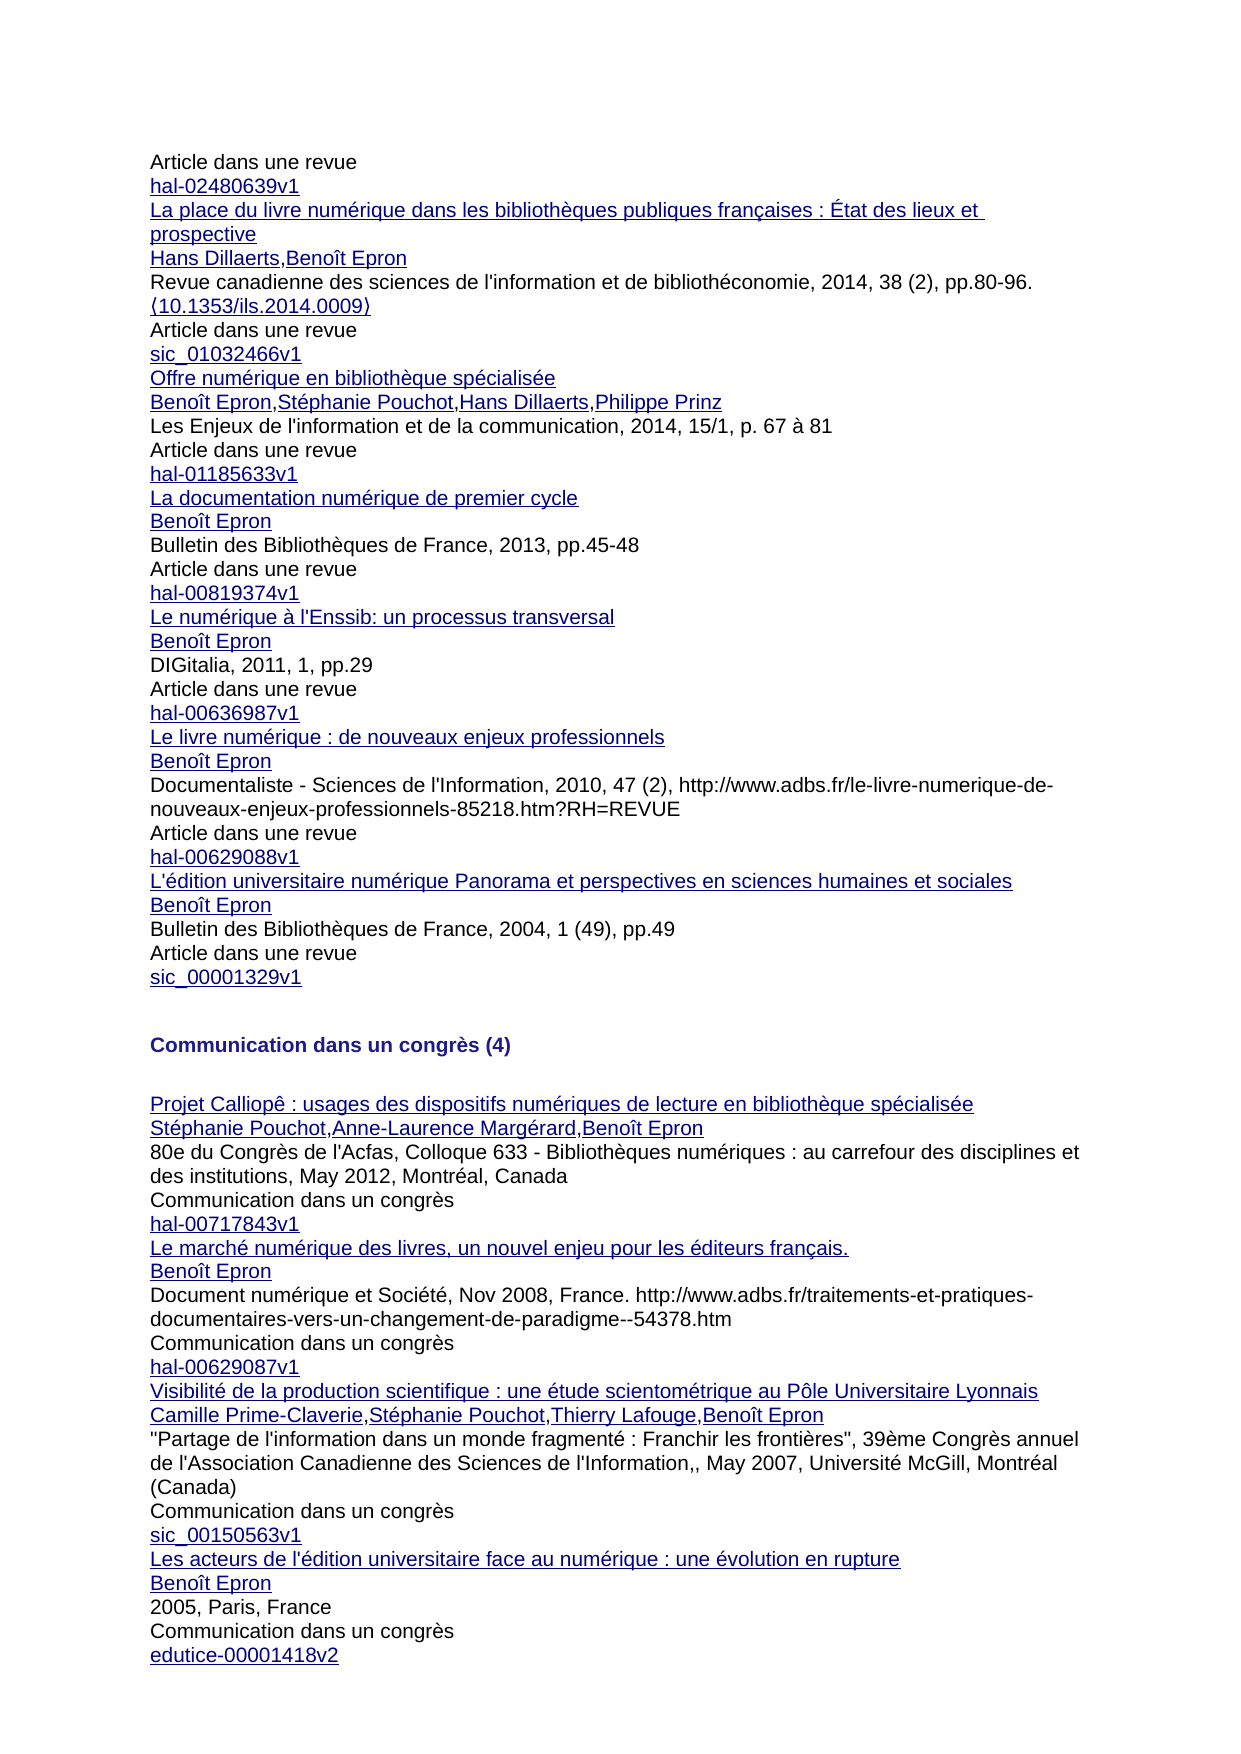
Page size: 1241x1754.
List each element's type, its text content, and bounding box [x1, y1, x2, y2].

table_cell Visibilité de la production scientifique : une étude scientométrique au Pôle Universitaire Lyonnais Camille Prime-Claverie,Stéphanie Pouchot,Thierry Lafouge,Benoît Epron "Partage de l'information dans un monde fragmenté : Franchir les frontières", 39ème Congrès annuel de l'Association Canadienne des Sciences de l'Information,, May 2007, Université McGill, Montréal (Canada) Communication dans un congrès sic_00150563v1 [150, 1379, 1090, 1547]
table_cell Le numérique à l'Enssib: un processus transversal Benoît Epron DIGitalia, 2011, 1, pp.29 Article dans une revue hal-00636987v1 [150, 605, 1090, 725]
table_header Projet Calliopê : usages des dispositifs numériques de lecture en bibliothèque spécialisée Stéphanie Pouchot,Anne-Laurence Margérard,Benoît Epron 80e du Congrès de l'Acfas, Colloque 633 - Bibliothèques numériques : au carrefour des disciplines et des institutions, May 2012, Montréal, Canada Communication dans un congrès hal-00717843v1 [150, 1092, 1090, 1235]
table_cell La documentation numérique de premier cycle Benoît Epron Bulletin des Bibliothèques de France, 2013, pp.45-48 Article dans une revue hal-00819374v1 [150, 485, 1090, 605]
table_cell Article dans une revue hal-02480639v1 [150, 150, 1090, 198]
table_cell La place du livre numérique dans les bibliothèques publiques françaises : État des lieux et prospective Hans Dillaerts,Benoît Epron Revue canadienne des sciences de l'information et de bibliothéconomie, 2014, 38 (2), pp.80-96. ⟨10.1353/ils.2014.0009⟩ Article dans une revue sic_01032466v1 [150, 198, 1090, 366]
subtitle Communication dans un congrès (4) [150, 1033, 1090, 1057]
table_cell Le marché numérique des livres, un nouvel enjeu pour les éditeurs français. Benoît Epron Document numérique et Société, Nov 2008, France. http://www.adbs.fr/traitements-et-pratiques-documentaires-vers-un-changement-de-paradigme--54378.htm Communication dans un congrès hal-00629087v1 [150, 1235, 1090, 1379]
table_cell Le livre numérique : de nouveaux enjeux professionnels Benoît Epron Documentaliste - Sciences de l'Information, 2010, 47 (2), http://www.adbs.fr/le-livre-numerique-de-nouveaux-enjeux-professionnels-85218.htm?RH=REVUE Article dans une revue hal-00629088v1 [150, 725, 1090, 869]
table_cell L'édition universitaire numérique Panorama et perspectives en sciences humaines et sociales Benoît Epron Bulletin des Bibliothèques de France, 2004, 1 (49), pp.49 Article dans une revue sic_00001329v1 [150, 869, 1090, 988]
table_cell Offre numérique en bibliothèque spécialisée Benoît Epron,Stéphanie Pouchot,Hans Dillaerts,Philippe Prinz Les Enjeux de l'information et de la communication, 2014, 15/1, p. 67 à 81 Article dans une revue hal-01185633v1 [150, 366, 1090, 485]
table_cell Les acteurs de l'édition universitaire face au numérique : une évolution en rupture Benoît Epron 2005, Paris, France Communication dans un congrès edutice-00001418v2 [150, 1547, 1090, 1667]
